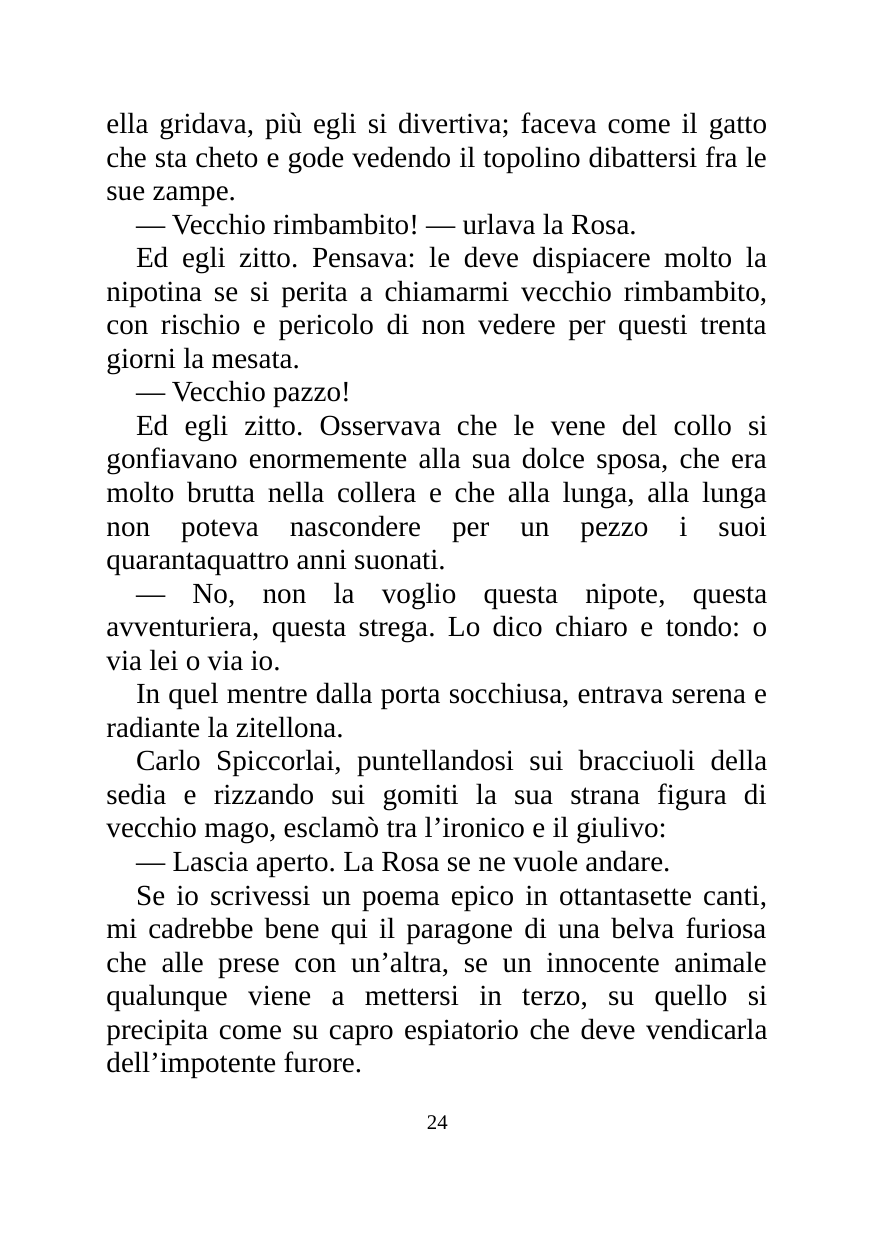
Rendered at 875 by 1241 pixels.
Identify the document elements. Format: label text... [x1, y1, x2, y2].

text Ed egli zitto. Pensava: le deve dispiacere molto la nipotina se si perita a chiamarmi vecchio rimbambito, con rischio e pericolo di non vedere per questi trenta giorni la mesata. [106, 240, 768, 374]
text — Lascia aperto. La Rosa se ne vuole andare. [106, 844, 768, 878]
text — Vecchio pazzo! [106, 374, 768, 408]
text — Vecchio rimbambito! — urlava la Rosa. [106, 207, 768, 240]
text In quel mentre dalla porta socchiusa, entrava serena e radiante la zitellona. [106, 676, 768, 743]
text — No, non la voglio questa nipote, questa avventuriera, questa strega. Lo dico chiaro e tondo: o via lei o via io. [106, 576, 768, 676]
text Ed egli zitto. Osservava che le vene del collo si gonfiavano enormemente alla sua dolce sposa, che era molto brutta nella collera e che alla lunga, alla lunga non poteva nascondere per un pezzo i suoi quarantaquattro anni suonati. [106, 408, 768, 576]
text Carlo Spiccorlai, puntellandosi sui bracciuoli della sedia e rizzando sui gomiti la sua strana figura di vecchio mago, esclamò tra l’ironico e il giulivo: [106, 743, 768, 844]
text Se io scrivessi un poema epico in ottantasette canti, mi cadrebbe bene qui il paragone di una belva furiosa che alle prese con un’altra, se un innocente animale qualunque viene a mettersi in terzo, su quello si precipita come su capro espiatorio che deve vendicarla dell’impotente furore. [106, 878, 768, 1079]
text ella gridava, più egli si divertiva; faceva come il gatto che sta cheto e gode vedendo il topolino dibattersi fra le sue zampe. [106, 106, 768, 207]
